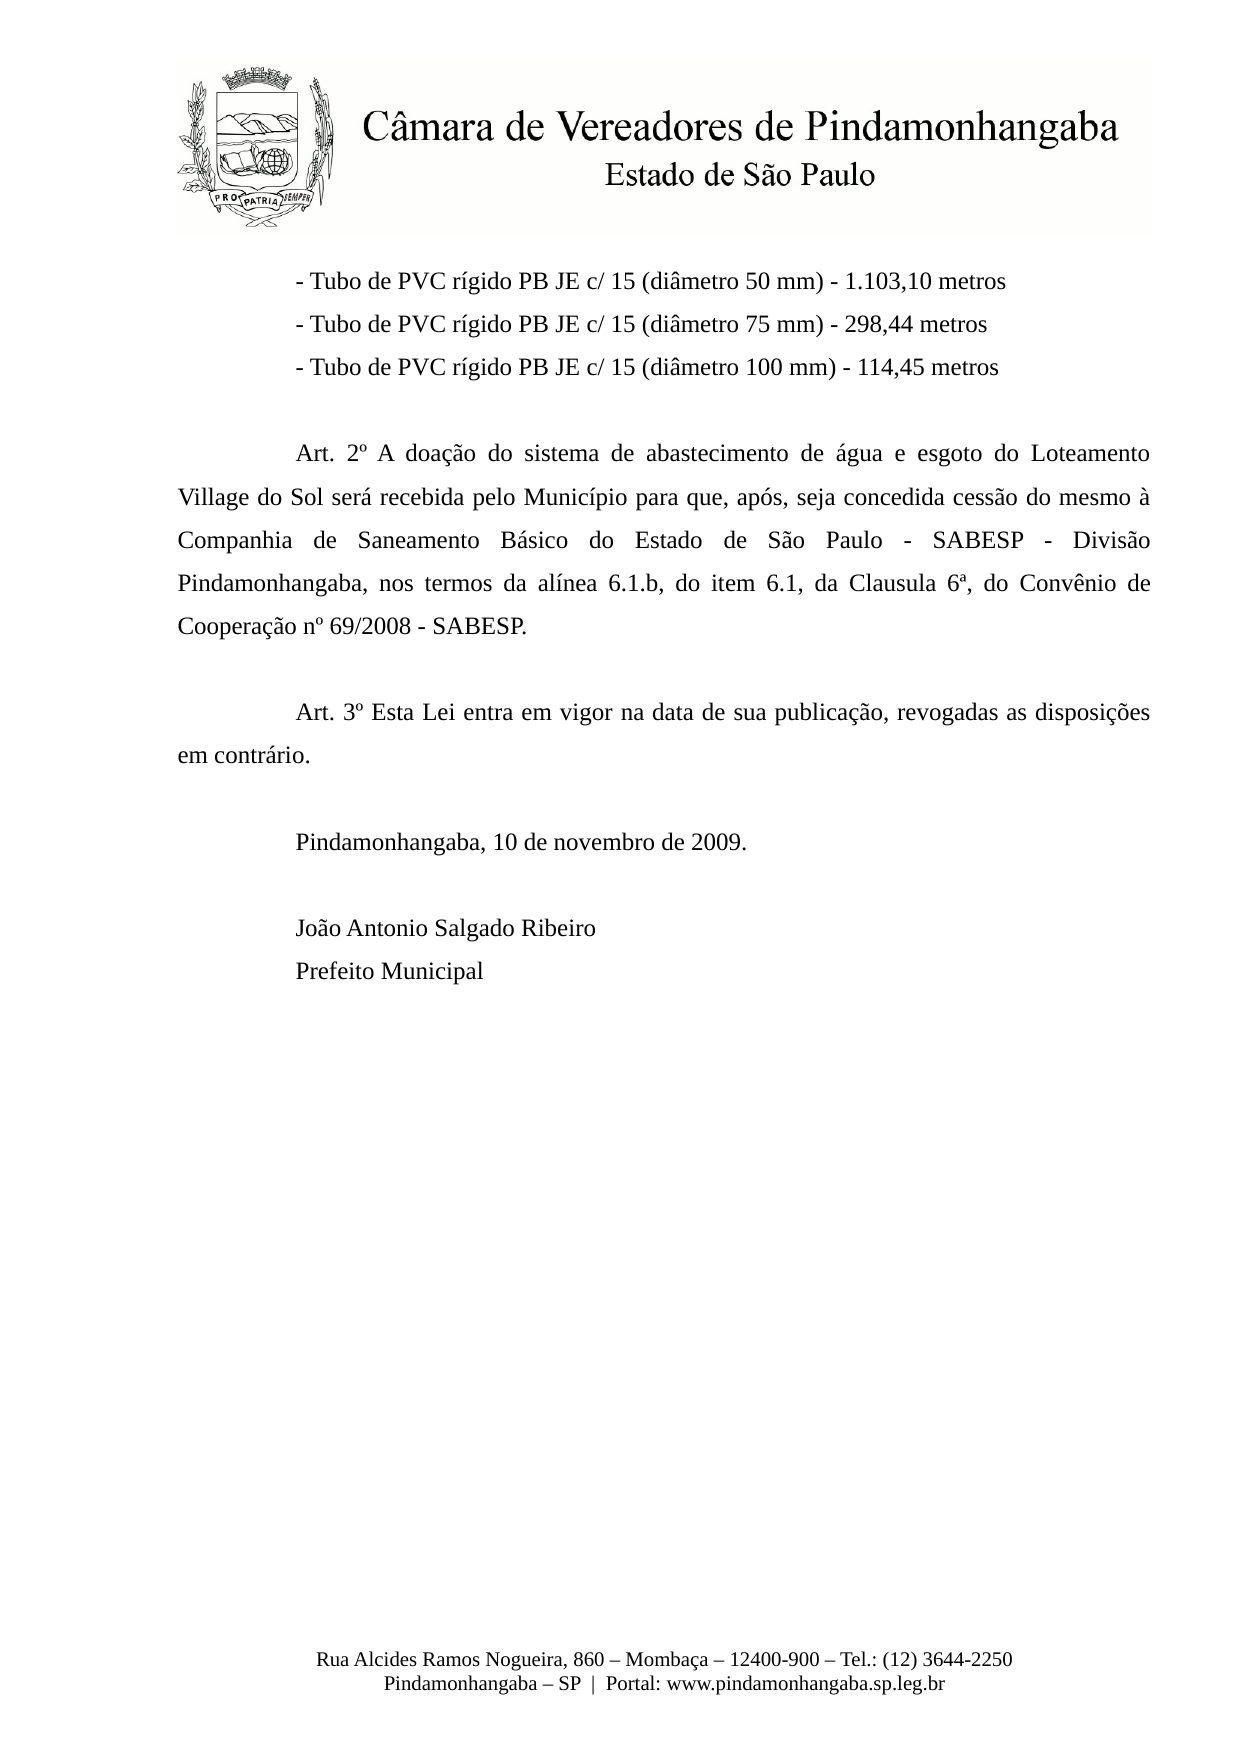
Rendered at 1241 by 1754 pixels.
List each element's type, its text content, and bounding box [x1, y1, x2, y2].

text Art. 3º Esta Lei entra em vigor na data de sua publicação, revogadas as disposições em contrário. [177, 697, 1152, 769]
text - Tubo de PVC rígido PB JE c/ 15 (diâmetro 100 mm) - 114,45 metros [177, 352, 1152, 381]
text Art. 2º A doação do sistema de abastecimento de água e esgoto do Loteamento Village do Sol será recebida pelo Município para que, após, seja concedida cessão do mesmo à Companhia de Saneamento Básico do Estado de São Paulo - SABESP - Divisão Pindamonhangaba, nos termos da alínea 6.1.b, do item 6.1, da Clausula 6ª, do Convênio de Cooperação nº 69/2008 - SABESP. [177, 438, 1152, 640]
picture [177, 59, 1152, 236]
text - Tubo de PVC rígido PB JE c/ 15 (diâmetro 75 mm) - 298,44 metros [177, 309, 1152, 338]
text Prefeito Municipal [177, 956, 1152, 985]
text Pindamonhangaba, 10 de novembro de 2009. [177, 827, 1152, 855]
text João Antonio Salgado Ribeiro [177, 913, 1152, 942]
text - Tubo de PVC rígido PB JE c/ 15 (diâmetro 50 mm) - 1.103,10 metros [177, 266, 1152, 295]
